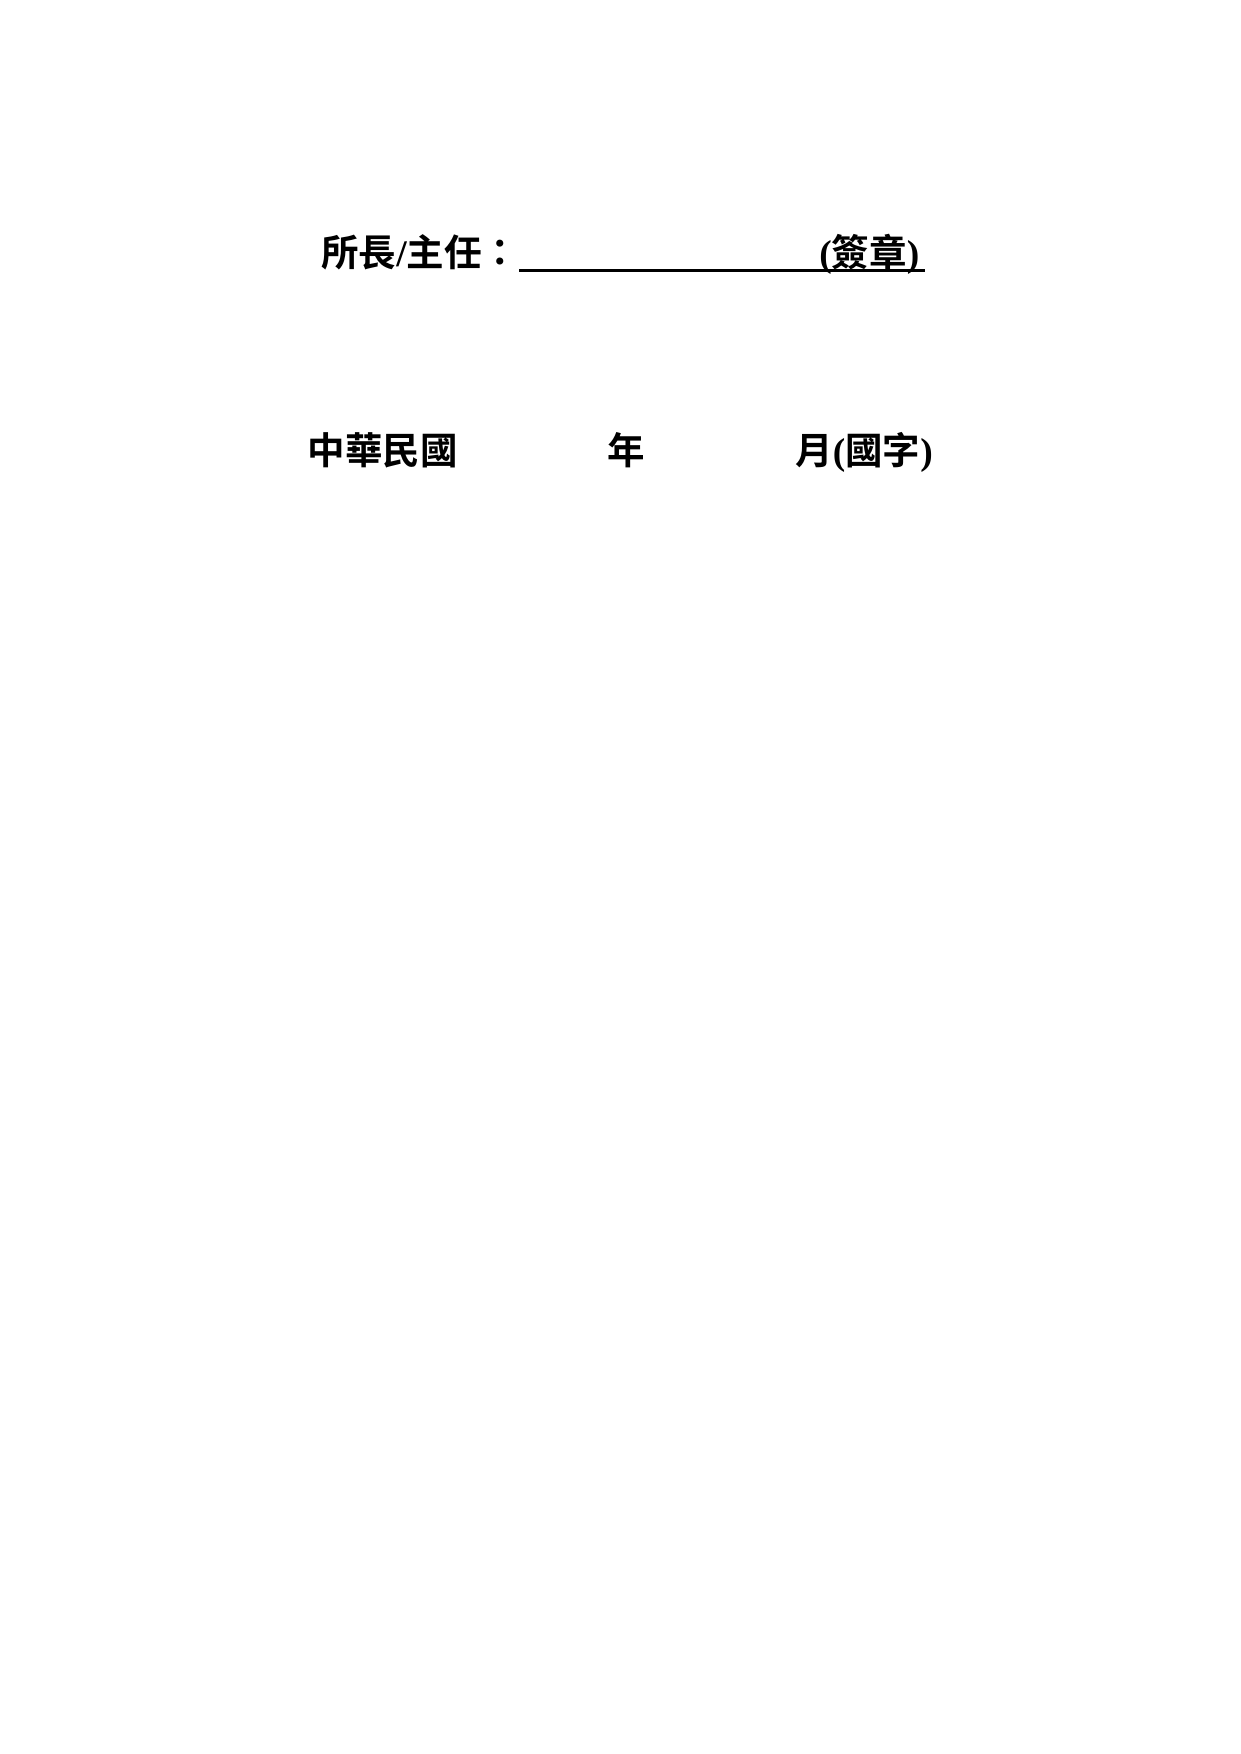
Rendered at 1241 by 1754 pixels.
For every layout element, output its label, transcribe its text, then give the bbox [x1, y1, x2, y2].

text 中華民國 年 月(國字) [118, 406, 1122, 469]
text 所長/主任： (簽章) [118, 208, 1122, 271]
